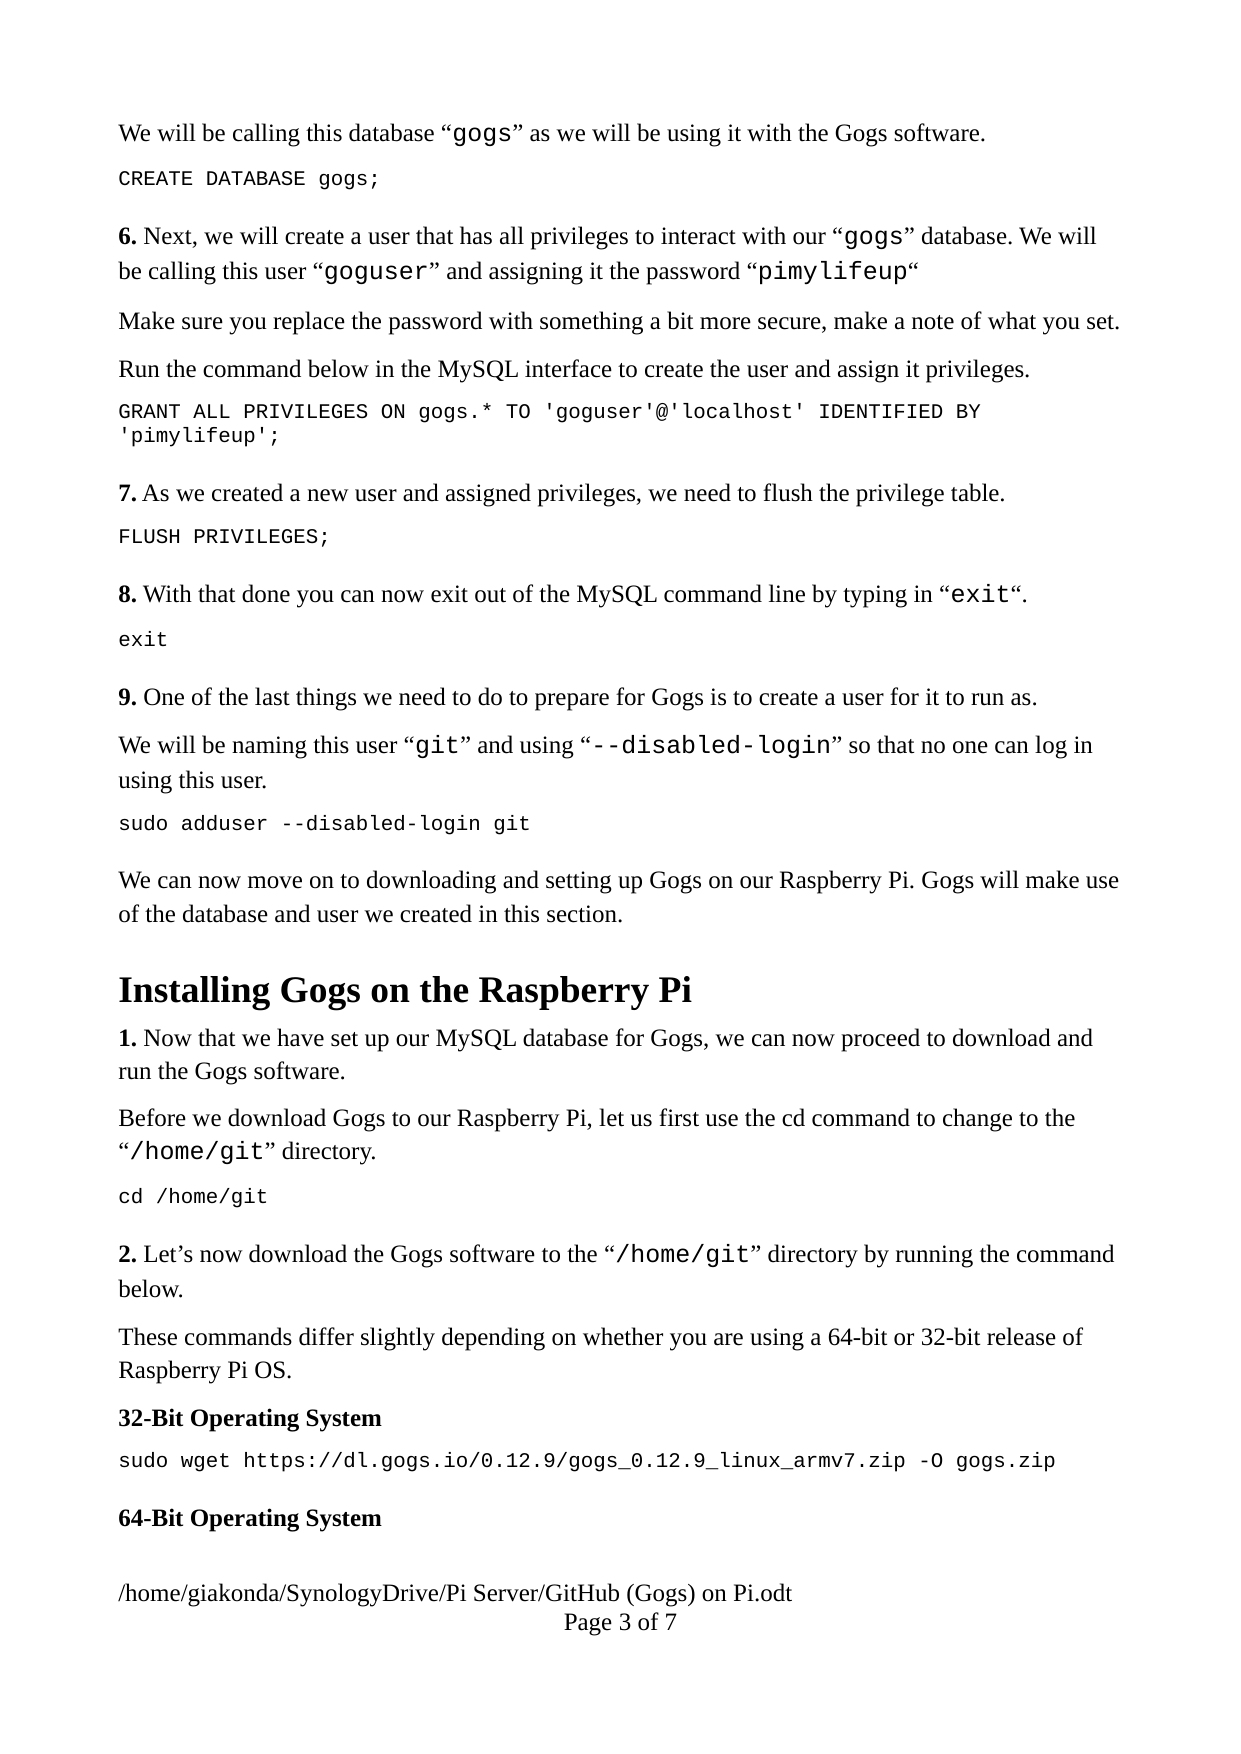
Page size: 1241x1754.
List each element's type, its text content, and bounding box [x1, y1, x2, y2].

text 32-Bit Operating System [118, 1403, 1122, 1432]
text 2. Let’s now download the Gogs software to the “/home/git” directory by running the command below. [118, 1239, 1122, 1303]
text We can now move on to downloading and setting up Gogs on our Raspberry Pi. Gogs will make use of the database and user we created in this section. [118, 866, 1122, 927]
text exit [118, 629, 1122, 653]
text 8. With that done you can now exit out of the MySQL command line by typing in “exit“. [118, 579, 1122, 610]
text Before we download Gogs to our Raspberry Pi, let us first use the cd command to change to the “/home/git” directory. [118, 1103, 1122, 1167]
text 7. As we created a new user and assigned privileges, we need to flush the privilege table. [118, 478, 1122, 507]
text Run the command below in the MySQL interface to create the user and assign it privileges. [118, 354, 1122, 383]
text GRANT ALL PRIVILEGES ON gogs.* TO 'goguser'@'localhost' IDENTIFIED BY 'pimylifeup'; [118, 402, 1122, 449]
text sudo adduser --disabled-login git [118, 812, 1122, 836]
text Make sure you replace the password with something a bit more secure, make a note of what you set. [118, 306, 1122, 335]
text 1. Now that we have set up our MySQL database for Gogs, we can now proceed to download and run the Gogs software. [118, 1023, 1122, 1084]
text sudo wget https://dl.gogs.io/0.12.9/gogs_0.12.9_linux_armv7.zip -O gogs.zip [118, 1450, 1122, 1474]
text FLUSH PRIVILEGES; [118, 526, 1122, 549]
text 9. One of the last things we need to do to prepare for Gogs is to create a user for it to run as. [118, 682, 1122, 711]
text cd /home/git [118, 1186, 1122, 1210]
text CREATE DATABASE gogs; [118, 168, 1122, 192]
text 64-Bit Operating System [118, 1503, 1122, 1532]
text We will be naming this user “git” and using “--disabled-login” so that no one can log in using this user. [118, 730, 1122, 794]
text We will be calling this database “gogs” as we will be using it with the Gogs software. [118, 118, 1122, 149]
text These commands differ slightly depending on whether you are using a 64-bit or 32-bit release of Raspberry Pi OS. [118, 1322, 1122, 1384]
subtitle Installing Gogs on the Raspberry Pi [118, 967, 1122, 1010]
text 6. Next, we will create a user that has all privileges to interact with our “gogs” database. We will be calling this user “goguser” and assigning it the password “pimylifeup“ [118, 221, 1122, 287]
